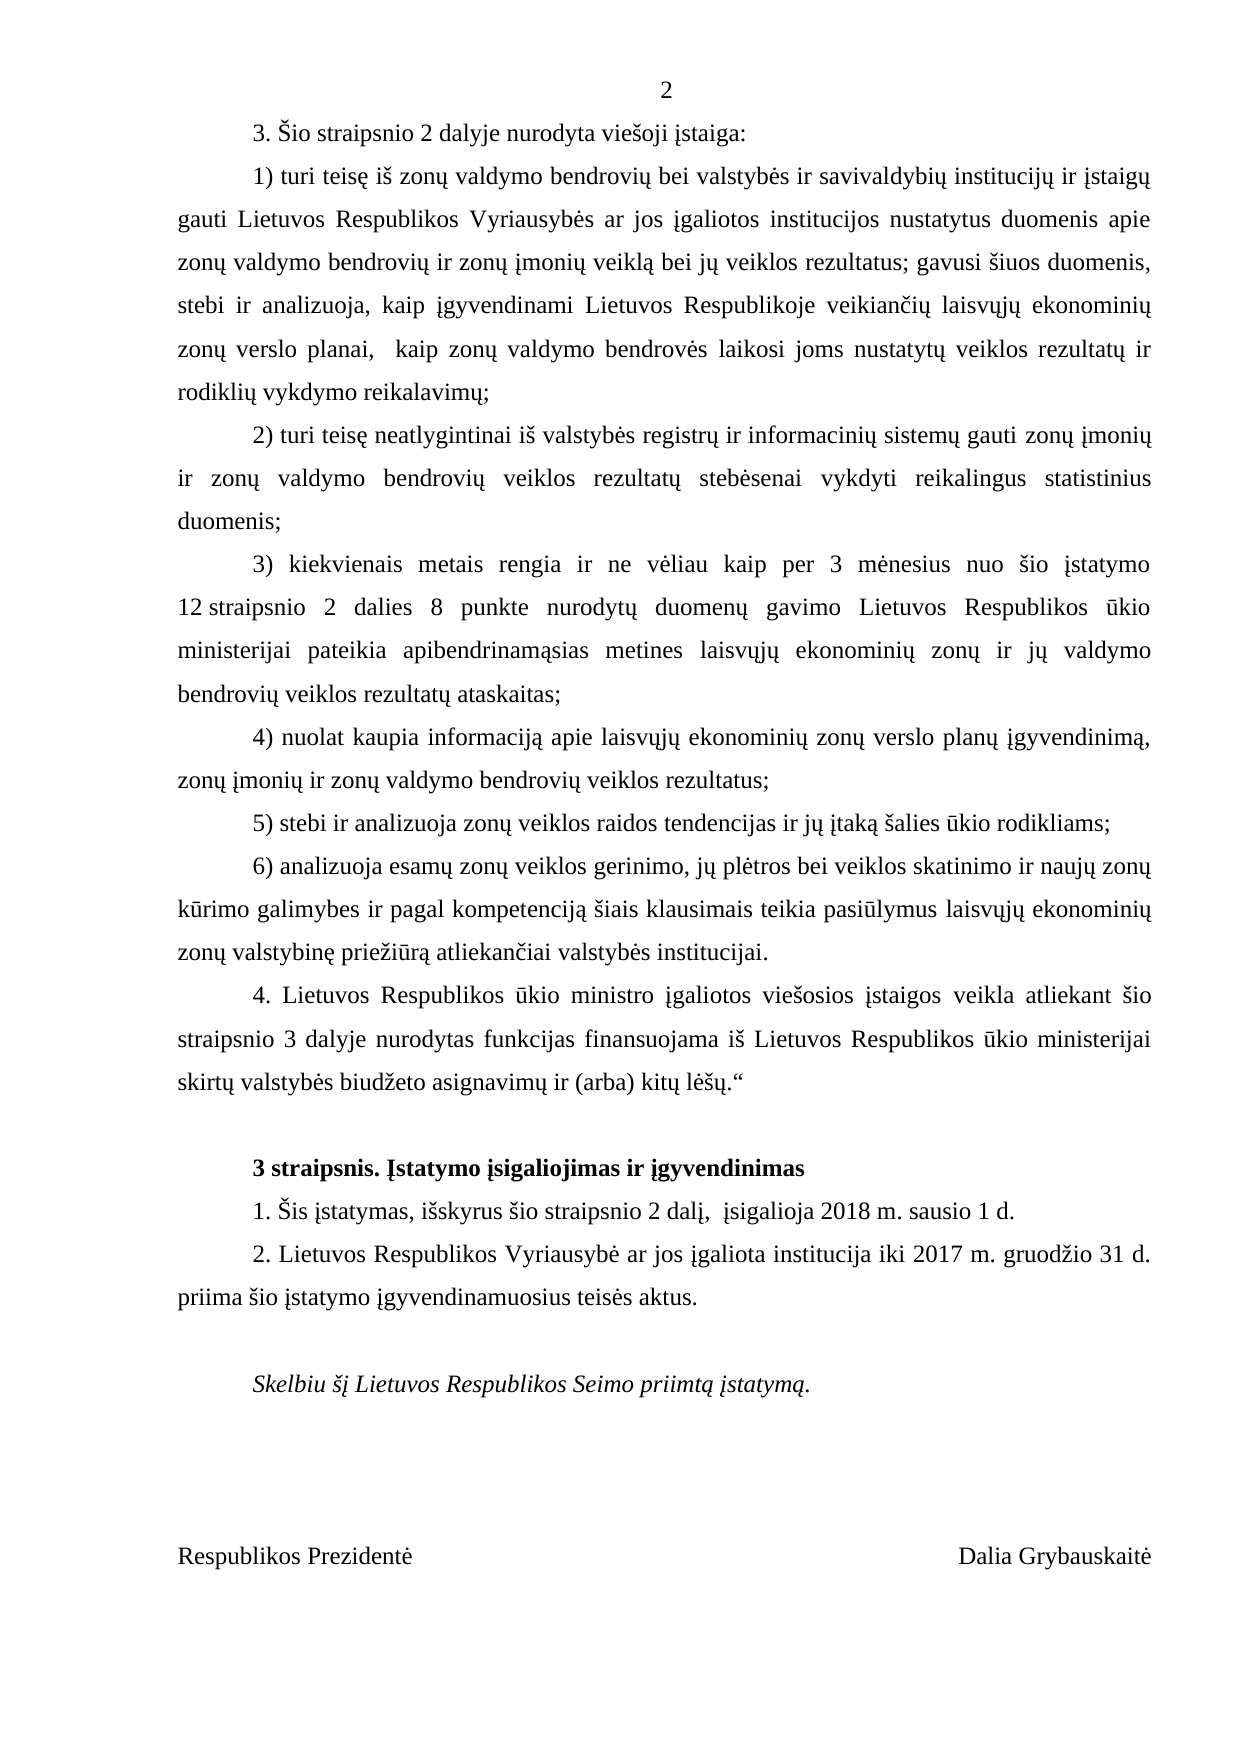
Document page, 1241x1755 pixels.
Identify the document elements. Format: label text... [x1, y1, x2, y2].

text 1. Šis įstatymas, išskyrus šio straipsnio 2 dalį, įsigalioja 2018 m. sausio 1 d. [177, 1196, 1152, 1225]
text 6) analizuoja esamų zonų veiklos gerinimo, jų plėtros bei veiklos skatinimo ir naujų zonų kūrimo galimybes ir pagal kompetenciją šiais klausimais teikia pasiūlymus laisvųjų ekonominių zonų valstybinę priežiūrą atliekančiai valstybės institucijai. [177, 851, 1152, 966]
text 3) kiekvienais metais rengia ir ne vėliau kaip per 3 mėnesius nuo šio įstatymo 12 straipsnio 2 dalies 8 punkte nurodytų duomenų gavimo Lietuvos Respublikos ūkio ministerijai pateikia apibendrinamąsias metines laisvųjų ekonominių zonų ir jų valdymo bendrovių veiklos rezultatų ataskaitas; [177, 549, 1152, 707]
text 1) turi teisę iš zonų valdymo bendrovių bei valstybės ir savivaldybių institucijų ir įstaigų gauti Lietuvos Respublikos Vyriausybės ar jos įgaliotos institucijos nustatytus duomenis apie zonų valdymo bendrovių ir zonų įmonių veiklą bei jų veiklos rezultatus; gavusi šiuos duomenis, stebi ir analizuoja, kaip įgyvendinami Lietuvos Respublikoje veikiančių laisvųjų ekonominių zonų verslo planai, kaip zonų valdymo bendrovės laikosi joms nustatytų veiklos rezultatų ir rodiklių vykdymo reikalavimų; [177, 161, 1152, 406]
text 4) nuolat kaupia informaciją apie laisvųjų ekonominių zonų verslo planų įgyvendinimą, zonų įmonių ir zonų valdymo bendrovių veiklos rezultatus; [177, 722, 1152, 794]
text 4. Lietuvos Respublikos ūkio ministro įgaliotos viešosios įstaigos veikla atliekant šio straipsnio 3 dalyje nurodytas funkcijas finansuojama iš Lietuvos Respublikos ūkio ministerijai skirtų valstybės biudžeto asignavimų ir (arba) kitų lėšų.“ [177, 981, 1152, 1096]
text 3 straipsnis. Įstatymo įsigaliojimas ir įgyvendinimas [177, 1153, 1152, 1182]
text Respublikos Prezidentė Dalia Grybauskaitė [177, 1541, 1152, 1570]
text 2. Lietuvos Respublikos Vyriausybė ar jos įgaliota institucija iki 2017 m. gruodžio 31 d. priima šio įstatymo įgyvendinamuosius teisės aktus. [177, 1239, 1152, 1311]
text 3. Šio straipsnio 2 dalyje nurodyta viešoji įstaiga: [177, 118, 1152, 147]
text 5) stebi ir analizuoja zonų veiklos raidos tendencijas ir jų įtaką šalies ūkio rodikliams; [177, 808, 1152, 837]
text Skelbiu šį Lietuvos Respublikos Seimo priimtą įstatymą. [177, 1369, 1152, 1397]
text 2) turi teisę neatlygintinai iš valstybės registrų ir informacinių sistemų gauti zonų įmonių ir zonų valdymo bendrovių veiklos rezultatų stebėsenai vykdyti reikalingus statistinius duomenis; [177, 420, 1152, 535]
